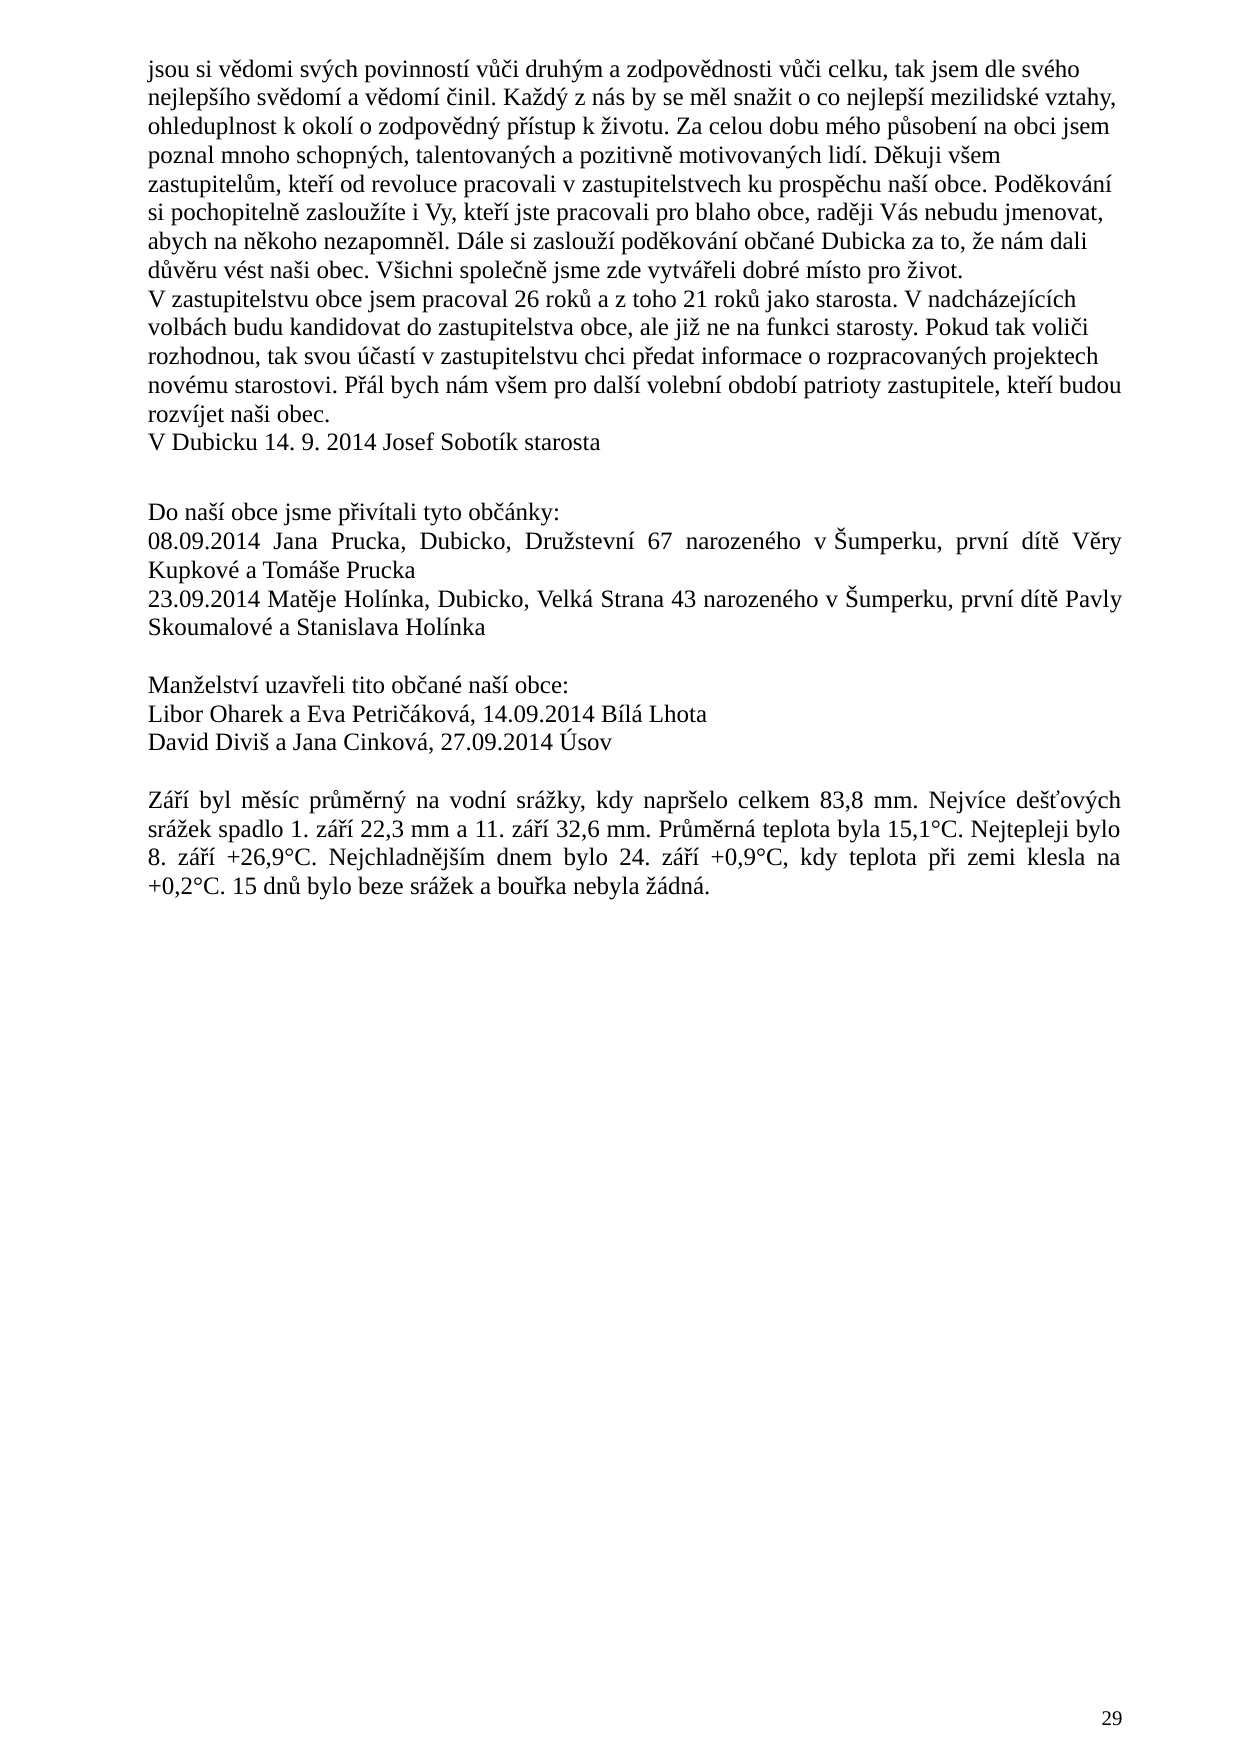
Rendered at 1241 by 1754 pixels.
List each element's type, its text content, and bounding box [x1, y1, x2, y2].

text Do naší obce jsme přivítali tyto občánky: [148, 497, 1122, 526]
text V Dubicku 14. 9. 2014 Josef Sobotík starosta [148, 427, 1122, 456]
text David Diviš a Jana Cinková, 27.09.2014 Úsov [148, 727, 1122, 756]
text Libor Oharek a Eva Petričáková, 14.09.2014 Bílá Lhota [148, 699, 1122, 727]
text 23.09.2014 Matěje Holínka, Dubicko, Velká Strana 43 narozeného v Šumperku, první dítě Pavly Skoumalové a Stanislava Holínka [148, 584, 1122, 641]
text jsou si vědomi svých povinností vůči druhým a zodpovědnosti vůči celku, tak jsem dle svého nejlepšího svědomí a vědomí činil. Každý z nás by se měl snažit o co nejlepší mezilidské vztahy, ohleduplnost k okolí o zodpovědný přístup k životu. Za celou dobu mého působení na obci jsem poznal mnoho schopných, talentovaných a pozitivně motivovaných lidí. Děkuji všem zastupitelům, kteří od revoluce pracovali v zastupitelstvech ku prospěchu naší obce. Poděkování si pochopitelně zasloužíte i Vy, kteří jste pracovali pro blaho obce, raději Vás nebudu jmenovat, abych na někoho nezapomněl. Dále si zaslouží poděkování občané Dubicka za to, že nám dali důvěru vést naši obec. Všichni společně jsme zde vytvářeli dobré místo pro život. [148, 54, 1122, 284]
text Září byl měsíc průměrný na vodní srážky, kdy napršelo celkem 83,8 mm. Nejvíce dešťových srážek spadlo 1. září 22,3 mm a 11. září 32,6 mm. Průměrná teplota byla 15,1°C. Nejtepleji bylo 8. září +26,9°C. Nejchladnějším dnem bylo 24. září +0,9°C, kdy teplota při zemi klesla na +0,2°C. 15 dnů bylo beze srážek a bouřka nebyla žádná. [148, 785, 1122, 900]
text 08.09.2014 Jana Prucka, Dubicko, Družstevní 67 narozeného v Šumperku, první dítě Věry Kupkové a Tomáše Prucka [148, 526, 1122, 584]
text V zastupitelstvu obce jsem pracoval 26 roků a z toho 21 roků jako starosta. V nadcházejících volbách budu kandidovat do zastupitelstva obce, ale již ne na funkci starosty. Pokud tak voliči rozhodnou, tak svou účastí v zastupitelstvu chci předat informace o rozpracovaných projektech novému starostovi. Přál bych nám všem pro další volební období patrioty zastupitele, kteří budou rozvíjet naši obec. [148, 284, 1122, 427]
text Manželství uzavřeli tito občané naší obce: [148, 670, 1122, 699]
